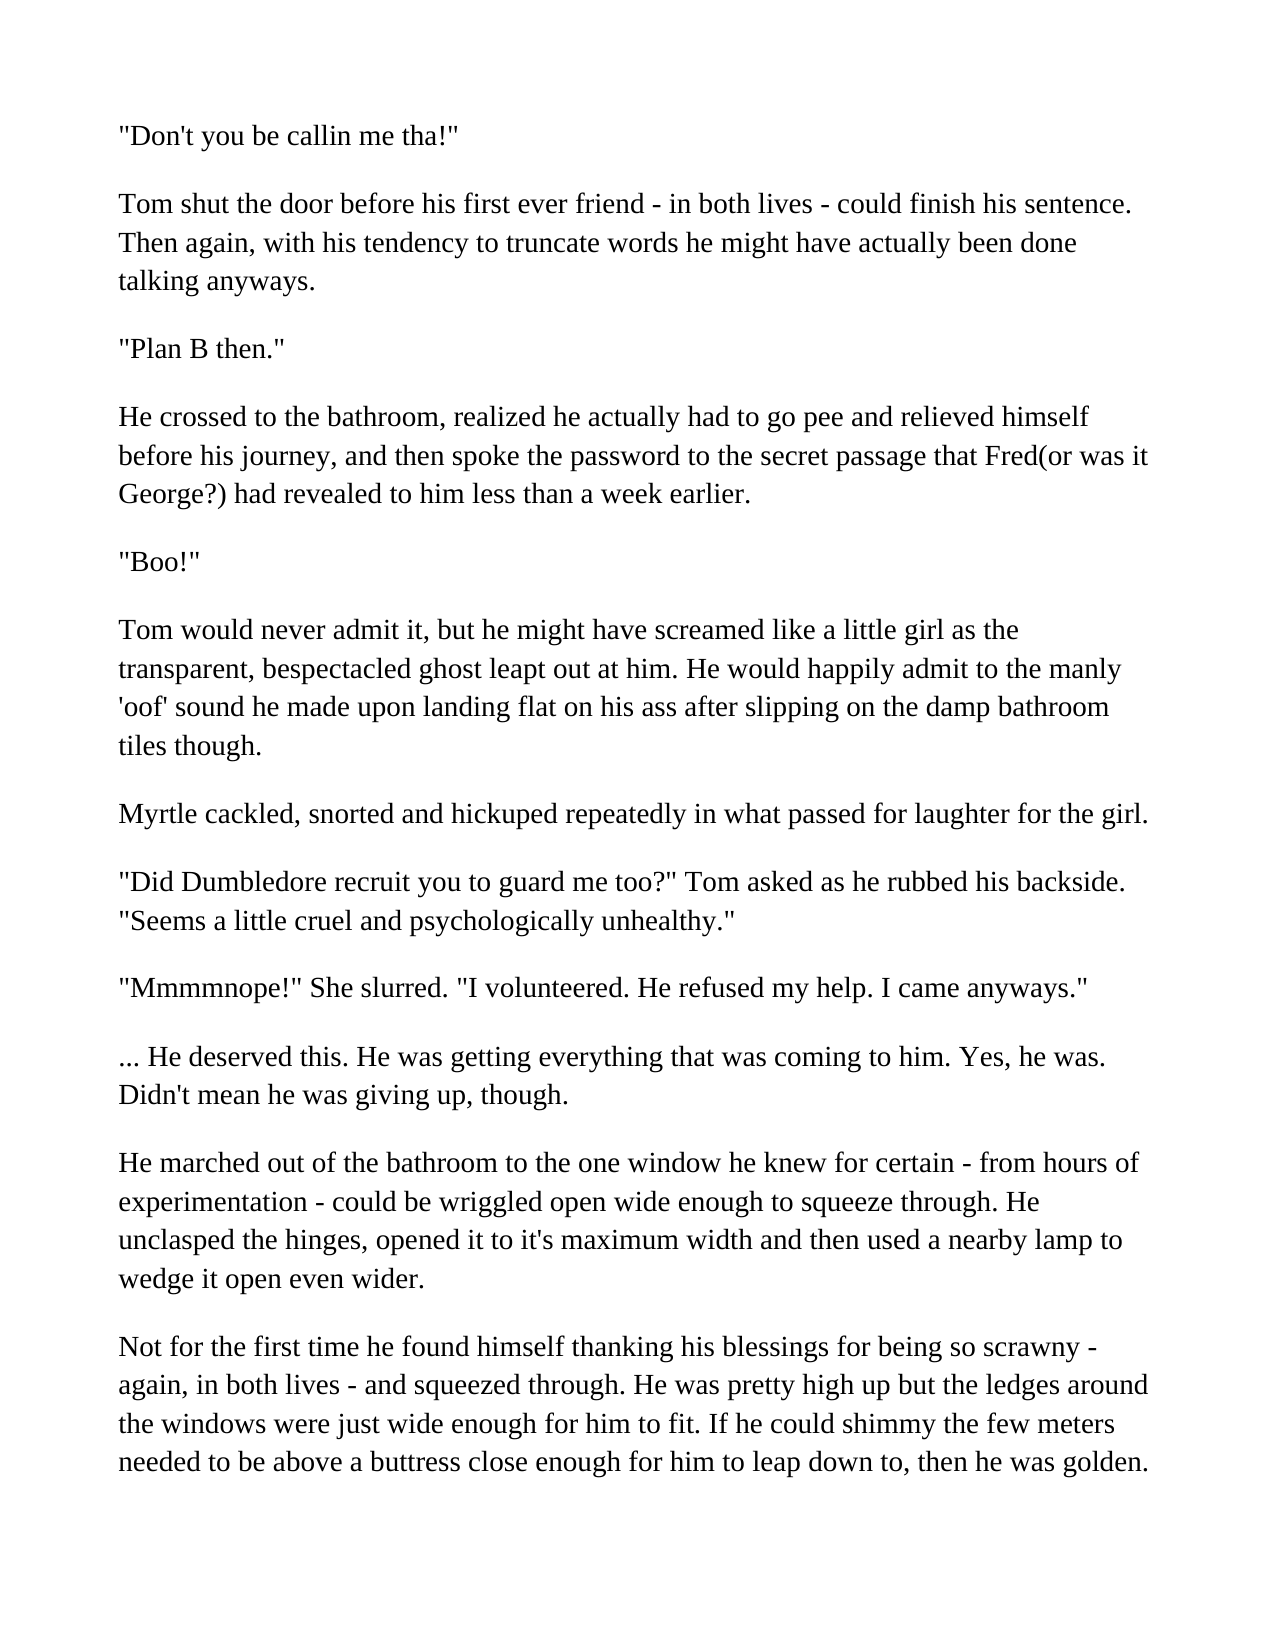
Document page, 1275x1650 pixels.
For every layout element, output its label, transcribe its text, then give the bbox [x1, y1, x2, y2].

text Myrtle cackled, snorted and hickuped repeatedly in what passed for laughter for the girl. [118, 796, 1157, 829]
text Not for the first time he found himself thanking his blessings for being so scrawny - again, in both lives - and squeezed through. He was pretty high up but the ledges around the windows were just wide enough for him to fit. If he could shimmy the few meters needed to be above a buttress close enough for him to leap down to, then he was golden. [118, 1329, 1157, 1478]
text He marched out of the bathroom to the one window he knew for certain - from hours of experimentation - could be wriggled open wide enough to squeeze through. He unclasped the hinges, opened it to it's maximum width and then used a nearby lamp to wedge it open even wider. [118, 1145, 1157, 1294]
text "Plan B then." [118, 331, 1157, 365]
text "Did Dumbledore recruit you to guard me too?" Tom asked as he rubbed his backside. "Seems a little cruel and psychologically unhealthy." [118, 864, 1157, 936]
text "Mmmmnope!" She slurred. "I volunteered. He refused my help. I came anyways." [118, 971, 1157, 1004]
text ... He deserved this. He was getting everything that was coming to him. Yes, he was. Didn't mean he was giving up, though. [118, 1039, 1157, 1111]
text He crossed to the bathroom, realized he actually had to go pee and relieved himself before his journey, and then spoke the password to the secret passage that Fred(or was it George?) had revealed to him less than a week earlier. [118, 399, 1157, 510]
text "Don't you be callin me tha!" [118, 118, 1157, 152]
text Tom would never admit it, but he might have screamed like a little girl as the transparent, bespectacled ghost leapt out at him. He would happily admit to the manly 'oof' sound he made upon landing flat on his ass after slipping on the damp bathroom tiles though. [118, 612, 1157, 762]
text Tom shut the door before his first ever friend - in both lives - could finish his sentence. Then again, with his tendency to truncate words he might have actually been done talking anyways. [118, 186, 1157, 297]
text "Boo!" [118, 544, 1157, 578]
